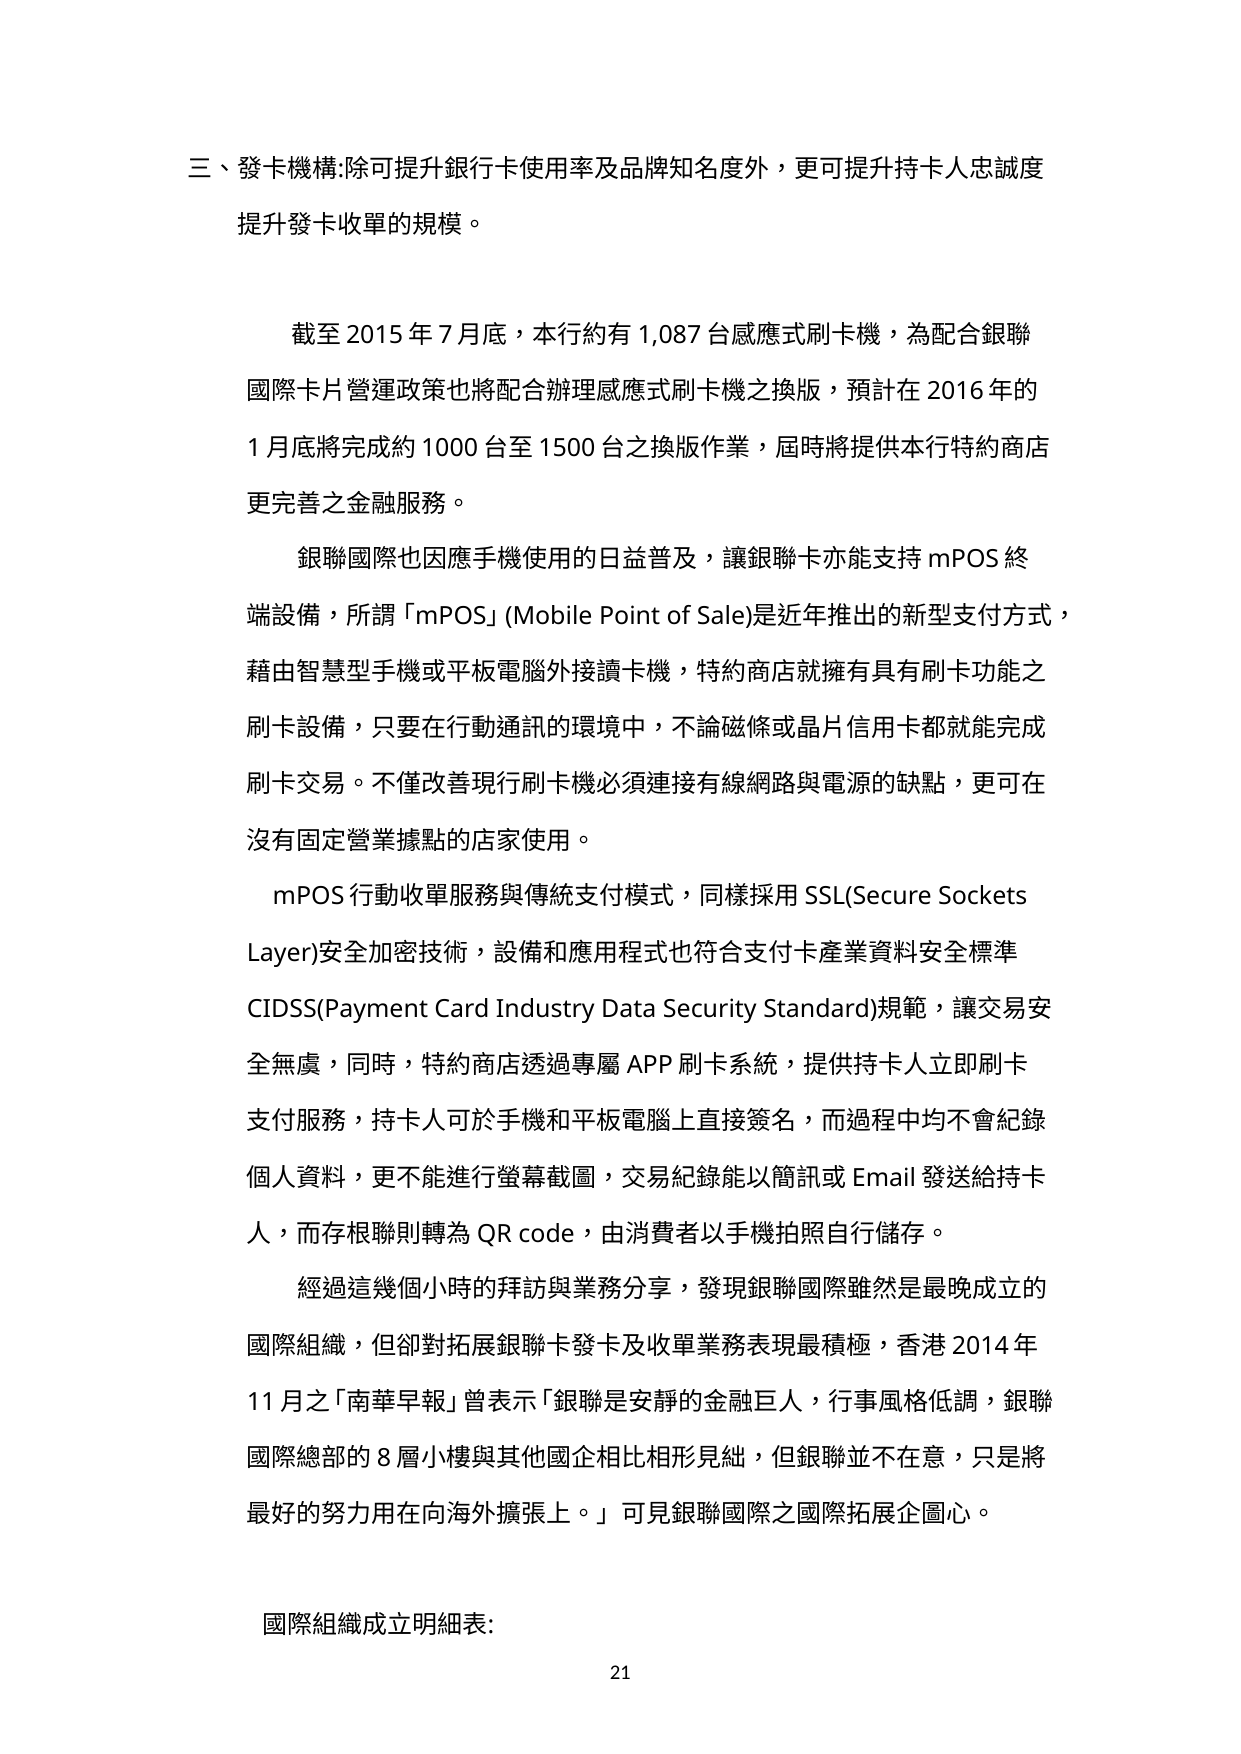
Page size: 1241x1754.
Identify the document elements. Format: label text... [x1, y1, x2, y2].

text 經過這幾個小時的拜訪與業務分享，發現銀聯國際雖然是最晚成立的國際組織，但卻對拓展銀聯卡發卡及收單業務表現最積極，香港2014年11月之「南華早報」曾表示「銀聯是安靜的金融巨人，行事風格低調，銀聯國際總部的8層小樓與其他國企相比相形見絀，但銀聯並不在意，只是將最好的努力用在向海外擴張上。」可見銀聯國際之國際拓展企圖心。 [247, 1268, 1053, 1531]
text 三、發卡機構:除可提升銀行卡使用率及品牌知名度外，更可提升持卡人忠誠度 [187, 148, 1053, 186]
text 提升發卡收單的規模。 [187, 204, 1053, 241]
text 銀聯國際也因應手機使用的日益普及，讓銀聯卡亦能支持mPOS終端設備，所謂「mPOS」(Mobile Point of Sale)是近年推出的新型支付方式，藉由智慧型手機或平板電腦外接讀卡機，特約商店就擁有具有刷卡功能之刷卡設備，只要在行動通訊的環境中，不論磁條或晶片信用卡都就能完成刷卡交易。不僅改善現行刷卡機必須連接有線網路與電源的缺點，更可在沒有固定營業據點的店家使用。 [247, 538, 1053, 857]
text mPOS行動收單服務與傳統支付模式，同樣採用SSL(Secure Sockets Layer)安全加密技術，設備和應用程式也符合支付卡產業資料安全標準CIDSS(Payment Card Industry Data Security Standard)規範，讓交易安全無虞，同時，特約商店透過專屬APP刷卡系統，提供持卡人立即刷卡支付服務，持卡人可於手機和平板電腦上直接簽名，而過程中均不會紀錄個人資料，更不能進行螢幕截圖，交易紀錄能以簡訊或Email發送給持卡人，而存根聯則轉為QR code，由消費者以手機拍照自行儲存。 [247, 875, 1053, 1250]
text 截至2015年7月底，本行約有1,087台感應式刷卡機，為配合銀聯國際卡片營運政策也將配合辦理感應式刷卡機之換版，預計在2016年的1月底將完成約1000台至1500台之換版作業，屆時將提供本行特約商店更完善之金融服務。 [247, 314, 1053, 520]
text 國際組織成立明細表: [187, 1603, 1053, 1641]
